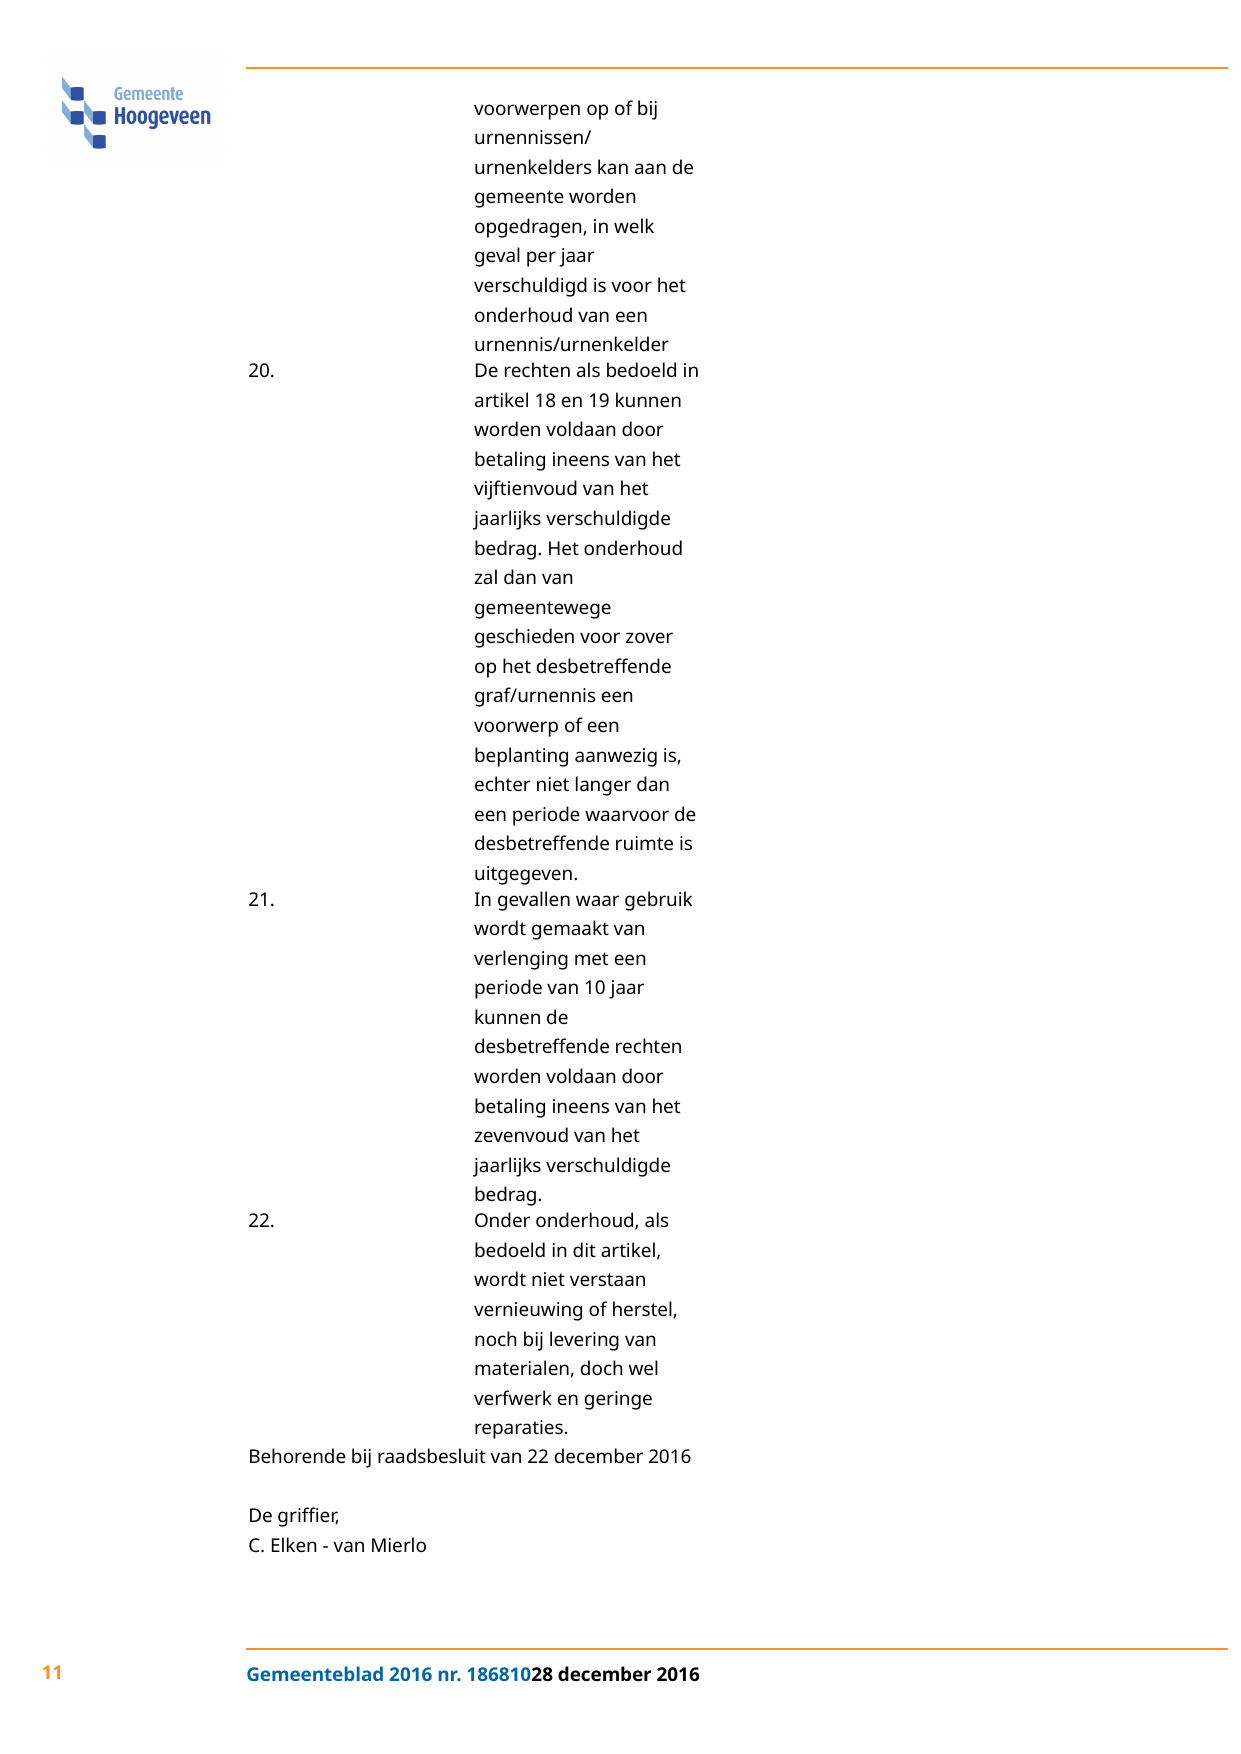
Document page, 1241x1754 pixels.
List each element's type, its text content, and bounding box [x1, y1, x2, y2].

text C. Elken - van Mierlo [248, 1532, 1152, 1558]
table_cell De rechten als bedoeld in artikel 18 en 19 kunnen worden voldaan door betaling ineens van het vijftienvoud van het jaarlijks verschuldigde bedrag. Het onderhoud zal dan van gemeentewege geschieden voor zover op het desbetreffende graf/urnennis een voorwerp of een beplanting aanwezig is, echter niet langer dan een periode waarvoor de desbetreffende ruimte is uitgegeven. [474, 357, 700, 886]
table_cell [700, 1208, 926, 1440]
table_cell In gevallen waar gebruik wordt gemaakt van verlenging met een periode van 10 jaar kunnen de desbetreffende rechten worden voldaan door betaling ineens van het zevenvoud van het jaarlijks verschuldigde bedrag. [474, 886, 700, 1207]
table_cell Onder onderhoud, als bedoeld in dit artikel, wordt niet verstaan vernieuwing of herstel, noch bij levering van materialen, doch wel verfwerk en geringe reparaties. [474, 1208, 700, 1440]
table_cell [700, 95, 926, 357]
picture [41, 47, 231, 172]
table_cell 22. [248, 1208, 474, 1440]
table_cell [700, 886, 926, 1207]
table_cell voorwerpen op of bij urnennissen/ urnenkelders kan aan de gemeente worden opgedragen, in welk geval per jaar verschuldigd is voor het onderhoud van een urnennis/urnenkelder [474, 95, 700, 357]
text Behorende bij raadsbesluit van 22 december 2016 [248, 1443, 1152, 1469]
table_cell 20. [248, 357, 474, 886]
text De griffier, [248, 1503, 1152, 1528]
table_cell 21. [248, 886, 474, 1207]
table_cell [700, 357, 926, 886]
table_cell [248, 95, 474, 357]
